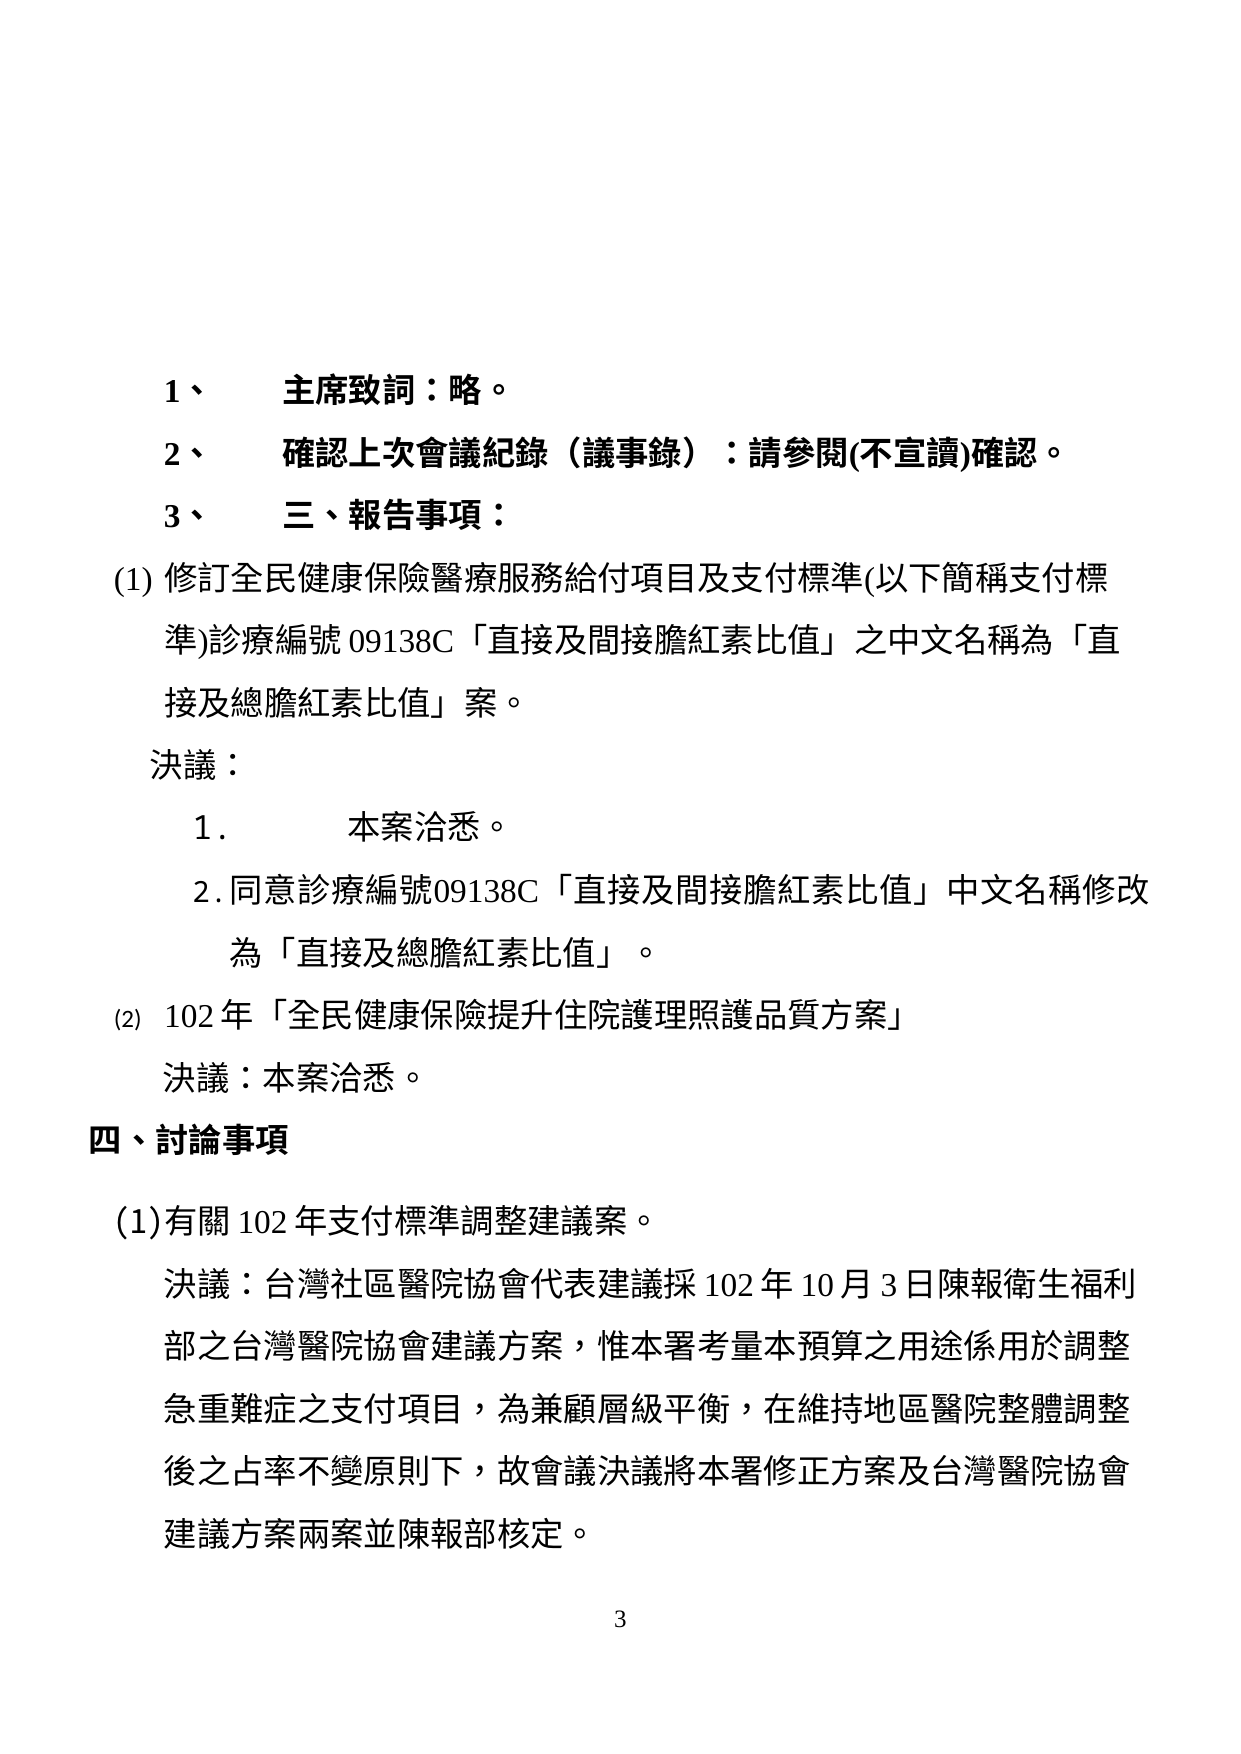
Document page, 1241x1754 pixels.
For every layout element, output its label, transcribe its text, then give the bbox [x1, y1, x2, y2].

list 確認上次會議紀錄（議事錄）：請參閱(不宣讀)確認。 [164, 409, 1152, 471]
text 決議：本案洽悉。 [162, 1034, 1152, 1096]
text 四、討論事項 [89, 1096, 1152, 1159]
list 同意診療編號09138C「直接及間接膽紅素比值」中文名稱修改為「直接及總膽紅素比值」。 [192, 846, 1152, 971]
text 決議： [133, 721, 1152, 784]
list 102年「全民健康保險提升住院護理照護品質方案」 [114, 971, 1152, 1034]
list 有關102年支付標準調整建議案。 [114, 1177, 1152, 1240]
text 決議：台灣社區醫院協會代表建議採102年10月3日陳報衛生福利部之台灣醫院協會建議方案，惟本署考量本預算之用途係用於調整急重難症之支付項目，為兼顧層級平衡，在維持地區醫院整體調整後之占率不變原則下，故會議決議將本署修正方案及台灣醫院協會建議方案兩案並陳報部核定。 [164, 1240, 1152, 1552]
list 本案洽悉。 [192, 784, 1152, 846]
list 三、報告事項： [164, 471, 1152, 534]
list 修訂全民健康保險醫療服務給付項目及支付標準(以下簡稱支付標準)診療編號09138C「直接及間接膽紅素比值」之中文名稱為「直接及總膽紅素比值」案。 [114, 534, 1152, 721]
list 主席致詞：略。 [164, 346, 1152, 409]
